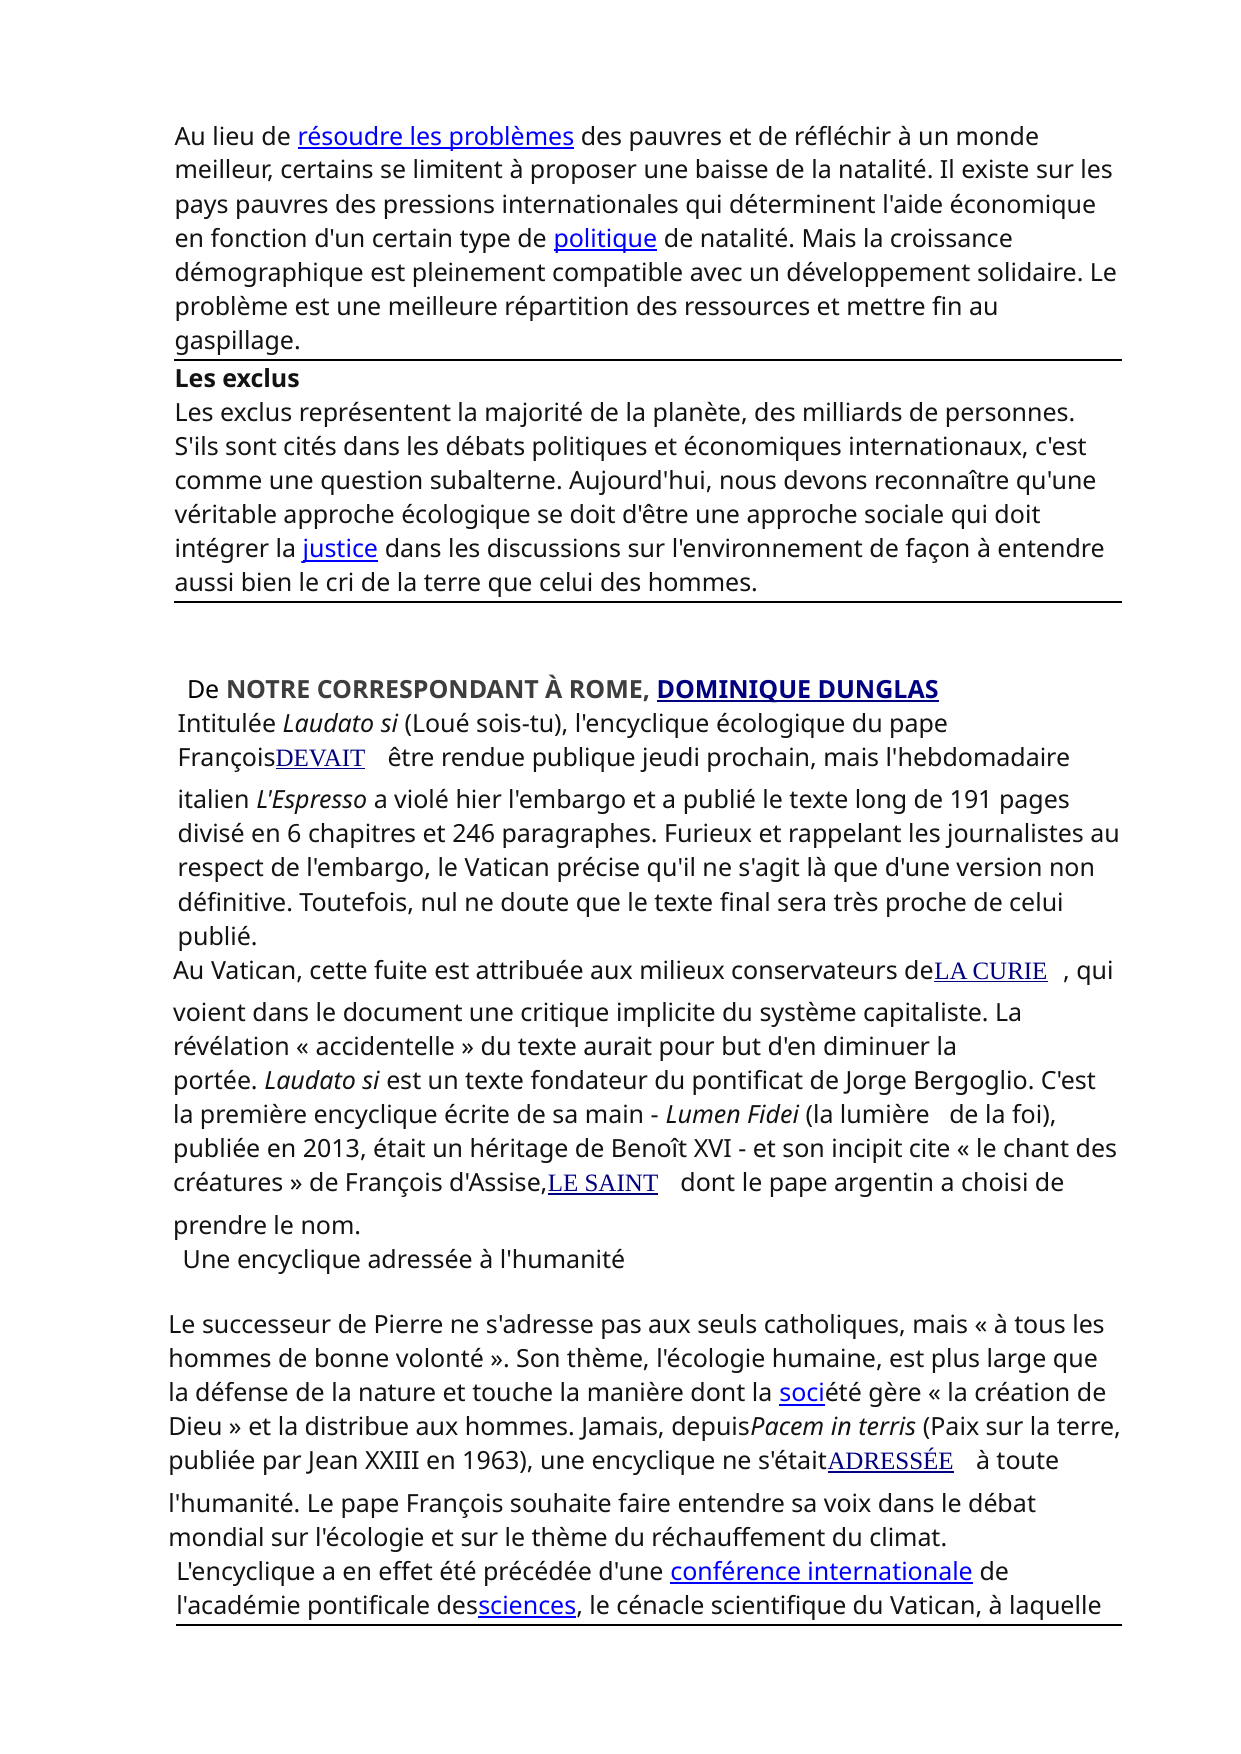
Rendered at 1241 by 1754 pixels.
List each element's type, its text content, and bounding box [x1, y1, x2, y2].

text Le successeur de Pierre ne s'adresse pas aux seuls catholiques, mais « à tous les hommes de bonne volonté ». Son thème, l'écologie humaine, est plus large que la défense de la nature et touche la manière dont la société gère « la création de Dieu » et la distribue aux hommes. Jamais, depuisPacem in terris (Paix sur la terre, publiée par Jean XXIII en 1963), une encyclique ne s'étaitADRESSÉE à toute l'humanité. Le pape François souhaite faire entendre sa voix dans le débat mondial sur l'écologie et sur le thème du réchauffement du climat. [168, 1307, 1122, 1553]
text Intitulée Laudato si (Loué sois-tu), l'encyclique écologique du pape FrançoisDEVAIT être rendue publique jeudi prochain, mais l'hebdomadaire italien L'Espresso a violé hier l'embargo et a publié le texte long de 191 pages divisé en 6 chapitres et 246 paragraphes. Furieux et rappelant les journalistes au respect de l'embargo, le Vatican précise qu'il ne s'agit là que d'une version non définitive. Toutefois, nul ne doute que le texte final sera très proche de celui publié. [177, 706, 1122, 952]
text L'encyclique a en effet été précédée d'une conférence internationale de l'académie pontificale dessciences, le cénacle scientifique du Vatican, à laquelle [176, 1553, 1122, 1624]
text Au Vatican, cette fuite est attribuée aux milieux conservateurs deLA CURIE, qui voient dans le document une critique implicite du système capitaliste. La révélation « accidentelle » du texte aurait pour but d'en diminuer la portée. Laudato si est un texte fondateur du pontificat de Jorge Bergoglio. C'est la première encyclique écrite de sa main - Lumen Fidei (la lumière de la foi), publiée en 2013, était un héritage de Benoît XVI - et son incipit cite « le chant des créatures » de François d'Assise,LE SAINT dont le pape argentin a choisi de prendre le nom. [173, 952, 1122, 1241]
text Les exclus [174, 361, 1122, 395]
subtitle Une encyclique adressée à l'humanité [176, 1241, 1122, 1276]
text Au lieu de résoudre les problèmes des pauvres et de réfléchir à un monde meilleur, certains se limitent à proposer une baisse de la natalité. Il existe sur les pays pauvres des pressions internationales qui déterminent l'aide économique en fonction d'un certain type de politique de natalité. Mais la croissance démographique est pleinement compatible avec un développement solidaire. Le problème est une meilleure répartition des ressources et mettre fin au gaspillage. [174, 118, 1122, 359]
text De NOTRE CORRESPONDANT À ROME, DOMINIQUE DUNGLAS [187, 671, 1081, 706]
text Les exclus représentent la majorité de la planète, des milliards de personnes. S'ils sont cités dans les débats politiques et économiques internationaux, c'est comme une question subalterne. Aujourd'hui, nous devons reconnaître qu'une véritable approche écologique se doit d'être une approche sociale qui doit intégrer la justice dans les discussions sur l'environnement de façon à entendre aussi bien le cri de la terre que celui des hommes. [174, 395, 1122, 601]
